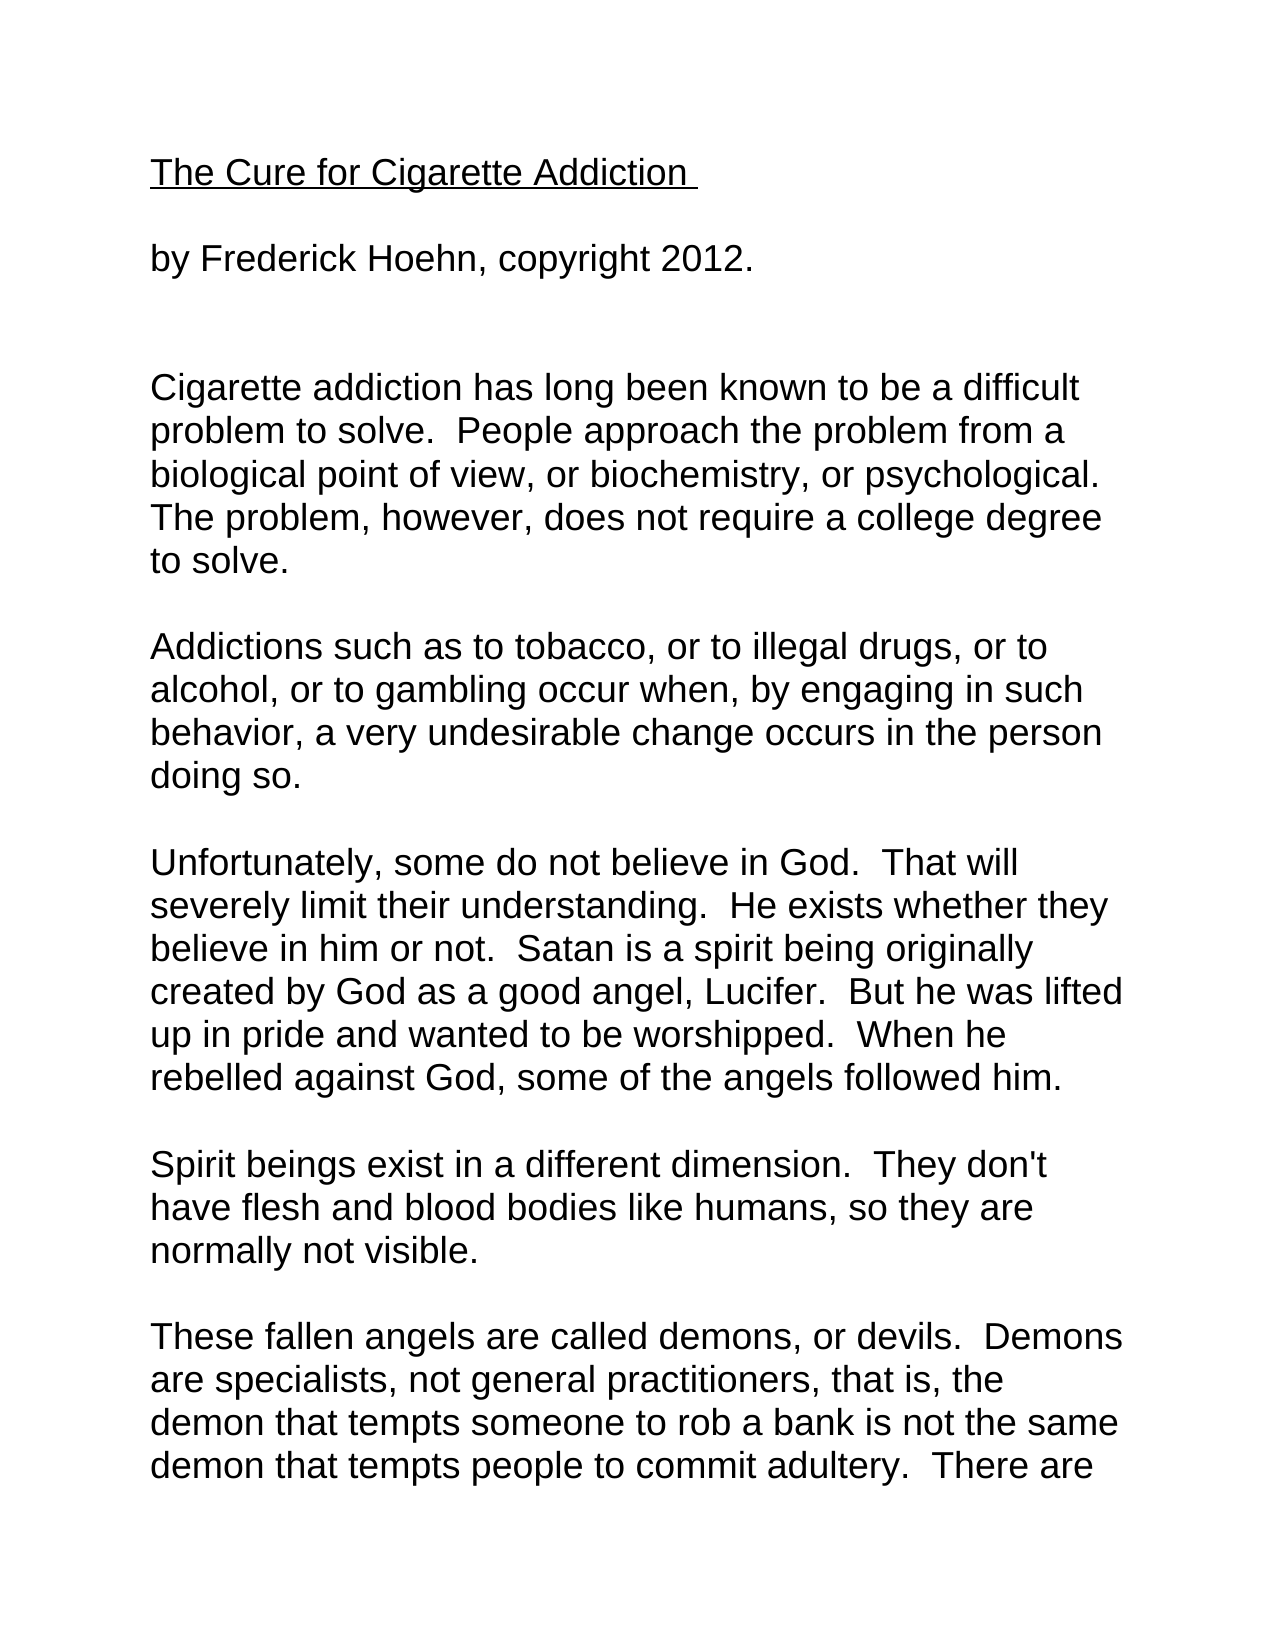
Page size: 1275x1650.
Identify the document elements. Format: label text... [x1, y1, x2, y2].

text Addictions such as to tobacco, or to illegal drugs, or to alcohol, or to gambling occur when, by engaging in such behavior, a very undesirable change occurs in the person doing so. [150, 624, 1125, 797]
text Spirit beings exist in a different dimension. They don't have flesh and blood bodies like humans, so they are normally not visible. [150, 1142, 1125, 1271]
text The Cure for Cigarette Addiction [150, 150, 1125, 193]
text These fallen angels are called demons, or devils. Demons are specialists, not general practitioners, that is, the demon that tempts someone to rob a bank is not the same demon that tempts people to commit adultery. There are [150, 1314, 1125, 1487]
text Cigarette addiction has long been known to be a difficult problem to solve. People approach the problem from a biological point of view, or biochemistry, or psychological. The problem, however, does not require a college degree to solve. [150, 366, 1125, 581]
text by Frederick Hoehn, copyright 2012. [150, 236, 1125, 279]
text Unfortunately, some do not believe in God. That will severely limit their understanding. He exists whether they believe in him or not. Satan is a spirit being originally created by God as a good angel, Lucifer. But he was lifted up in pride and wanted to be worshipped. When he rebelled against God, some of the angels followed him. [150, 840, 1125, 1099]
